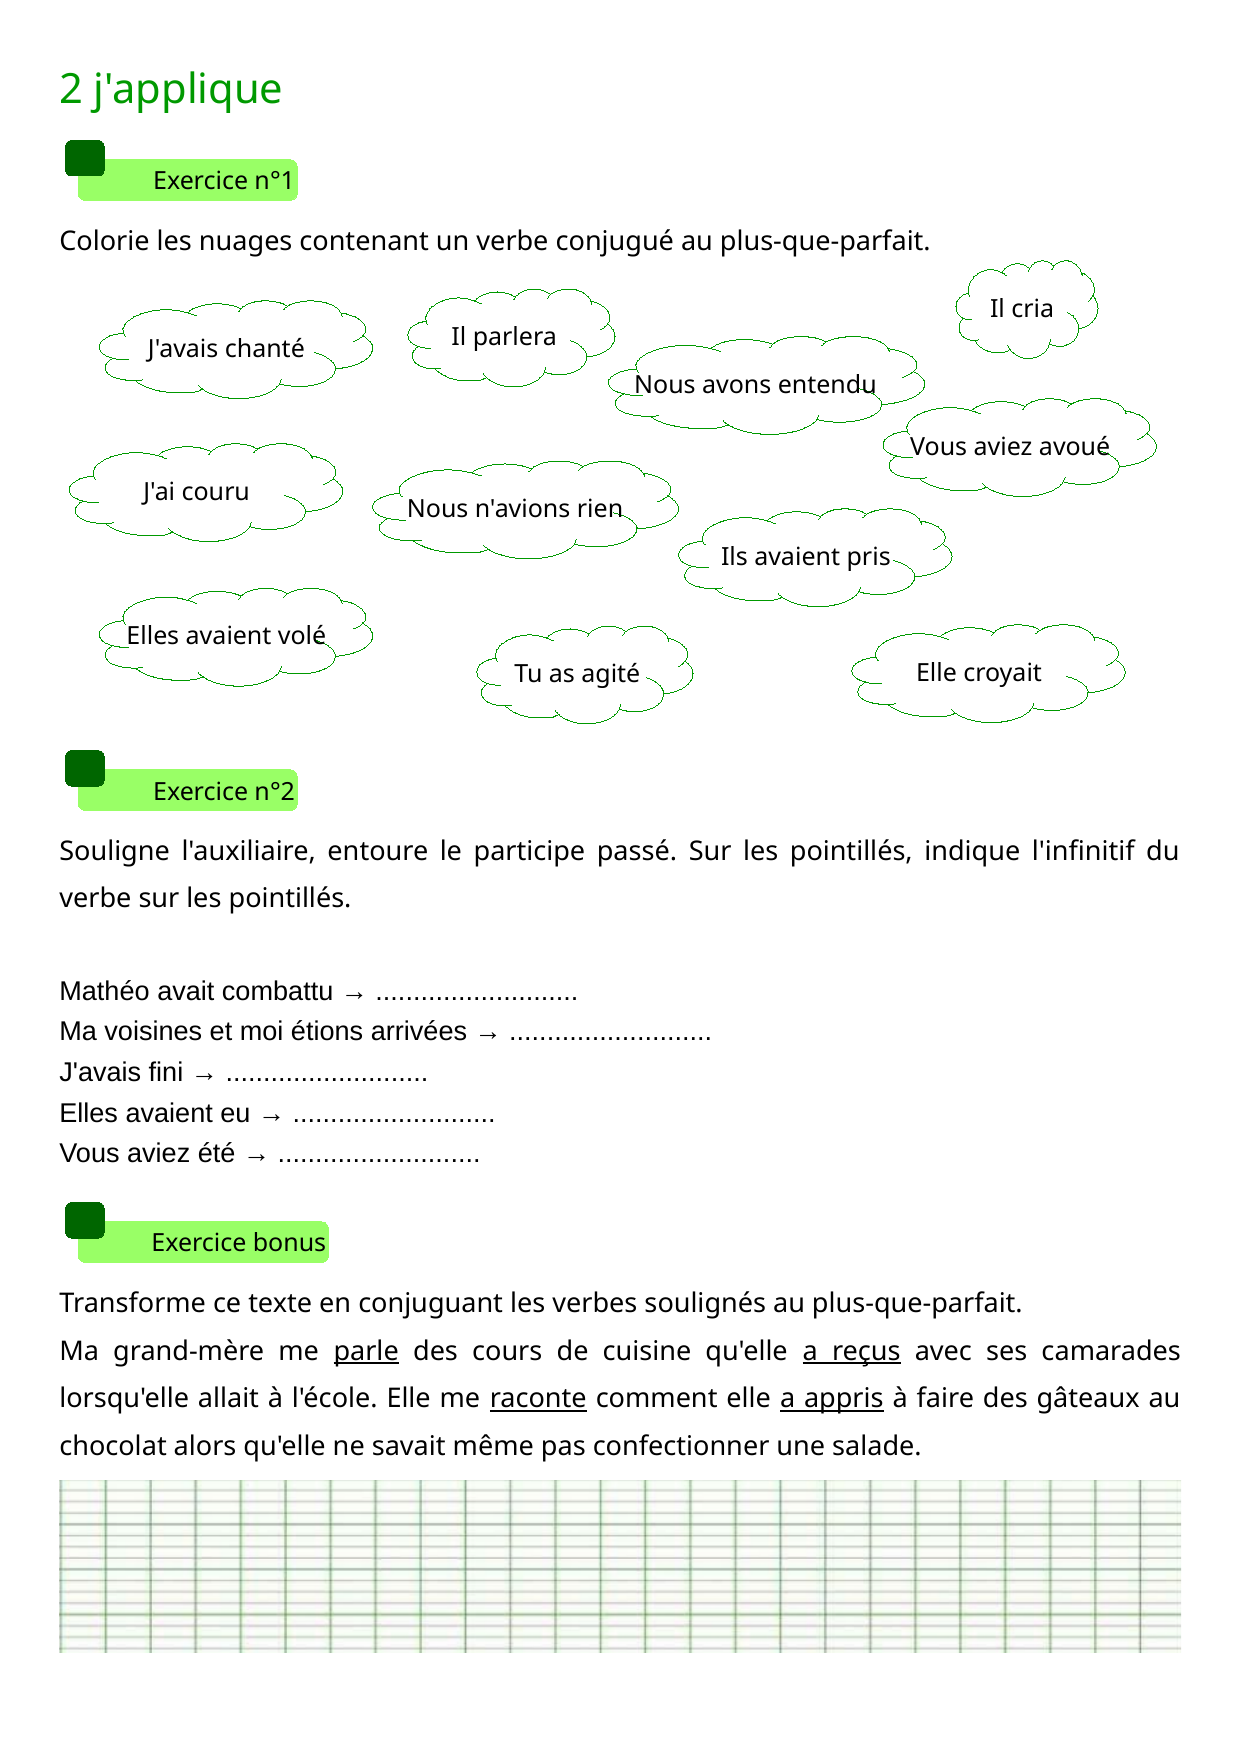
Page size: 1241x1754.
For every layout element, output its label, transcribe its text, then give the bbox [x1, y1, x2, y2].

picture [59, 1480, 1182, 1653]
text Colorie les nuages contenant un verbe conjugué au plus-que-parfait. [59, 221, 1181, 258]
text J'avais fini → ........................... [59, 1056, 1181, 1087]
text Transforme ce texte en conjuguant les verbes soulignés au plus-que-parfait. [59, 1283, 1181, 1320]
text Souligne l'auxiliaire, entoure le participe passé. Sur les pointillés, indique l'infinitif du verbe sur les pointillés. [59, 831, 1181, 916]
text Elles avaient eu → ........................... [59, 1097, 1181, 1128]
text Vous aviez été → ........................... [59, 1137, 1181, 1168]
text 2 j'applique [59, 59, 1181, 116]
text Ma grand-mère me parle des cours de cuisine qu'elle a reçus avec ses camarades lorsqu'elle allait à l'école. Elle me raconte comment elle a appris à faire des gâteaux au chocolat alors qu'elle ne savait même pas confectionner une salade. [59, 1331, 1181, 1464]
text Ma voisines et moi étions arrivées → ........................... [59, 1015, 1181, 1047]
text Mathéo avait combattu → ........................... [59, 975, 1181, 1006]
